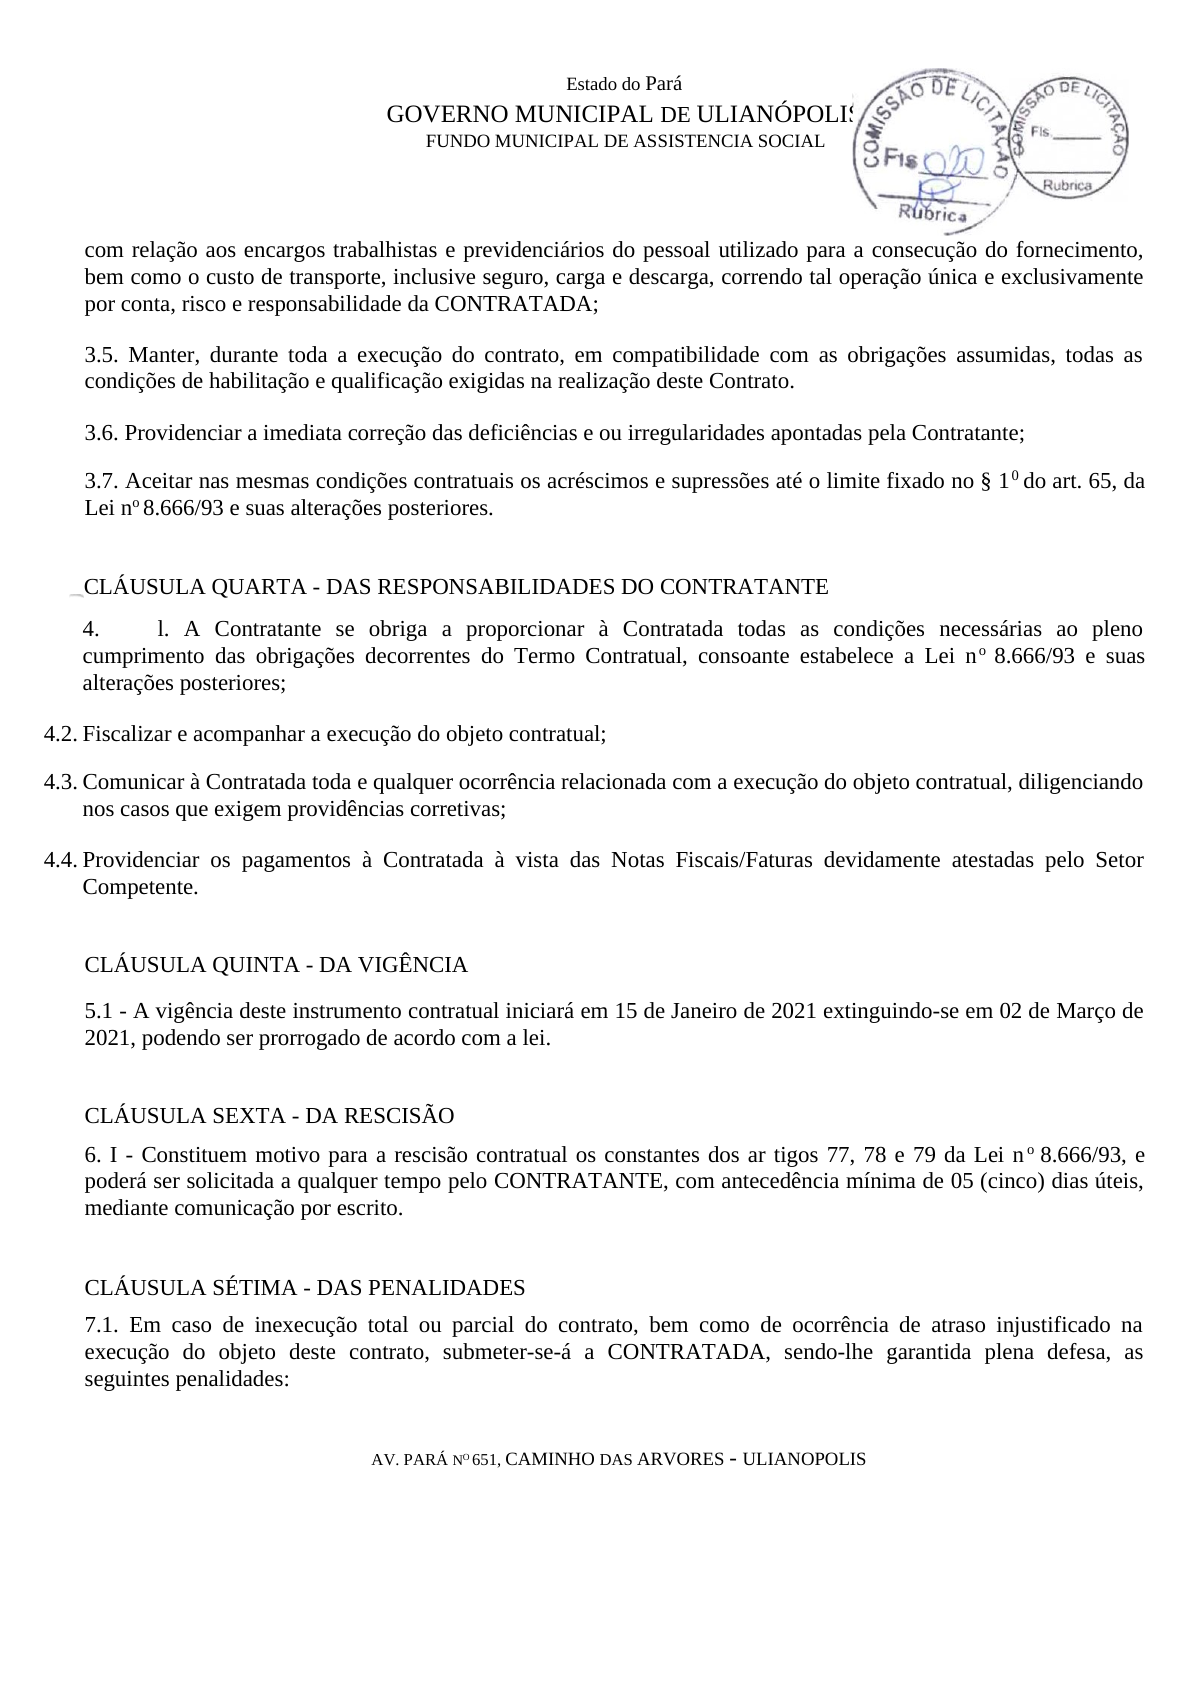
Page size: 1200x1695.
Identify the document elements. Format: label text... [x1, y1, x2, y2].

text 3.5. Manter, durante toda a execução do contrato, em compatibilidade com as obrigações assumidas, todas as condições de habilitação e qualificação exigidas na realização deste Contrato. [84, 341, 1145, 394]
list Fiscalizar e acompanhar a execução do objeto contratual; [43, 720, 1145, 746]
text 5.1 - A vigência deste instrumento contratual iniciará em 15 de Janeiro de 2021 extinguindo-se em 02 de Março de 2021, podendo ser prorrogado de acordo com a lei. [84, 997, 1145, 1050]
text CLÁUSULA SEXTA - DA RESCISÃO [84, 1103, 1145, 1129]
list Comunicar à Contratada toda e qualquer ocorrência relacionada com a execução do objeto contratual, diligenciando nos casos que exigem providências corretivas; [43, 768, 1145, 821]
text com relação aos encargos trabalhistas e previdenciários do pessoal utilizado para a consecução do fornecimento, bem como o custo de transporte, inclusive seguro, carga e descarga, correndo tal operação única e exclusivamente por conta, risco e responsabilidade da CONTRATADA; [84, 151, 1145, 316]
text 3.7. Aceitar nas mesmas condições contratuais os acréscimos e supressões até o limite fixado no § 10 do art. 65, da Lei no 8.666/93 e suas alterações posteriores. [84, 467, 1145, 520]
text 7.1. Em caso de inexecução total ou parcial do contrato, bem como de ocorrência de atraso injustificado na execução do objeto deste contrato, submeter-se-á a CONTRATADA, sendo-lhe garantida plena defesa, as seguintes penalidades: [84, 1311, 1145, 1391]
text CLÁUSULA QUINTA - DA VIGÊNCIA [84, 951, 1145, 978]
text 6. I - Constituem motivo para a rescisão contratual os constantes dos ar tigos 77, 78 e 79 da Lei no 8.666/93, e poderá ser solicitada a qualquer tempo pelo CONTRATANTE, com antecedência mínima de 05 (cinco) dias úteis, mediante comunicação por escrito. [84, 1141, 1145, 1221]
text CLÁUSULA QUARTA - DAS RESPONSABILIDADES DO CONTRATANTE [69, 573, 1145, 599]
list Providenciar os pagamentos à Contratada à vista das Notas Fiscais/Faturas devidamente atestadas pelo Setor Competente. [43, 846, 1145, 899]
text CLÁUSULA SÉTIMA - DAS PENALIDADES [84, 1274, 1145, 1300]
list l. A Contratante se obriga a proporcionar à Contratada todas as condições necessárias ao pleno cumprimento das obrigações decorrentes do Termo Contratual, consoante estabelece a Lei no 8.666/93 e suas alterações posteriores; [82, 615, 1145, 695]
text 3.6. Providenciar a imediata correção das deficiências e ou irregularidades apontadas pela Contratante; [84, 419, 1145, 445]
